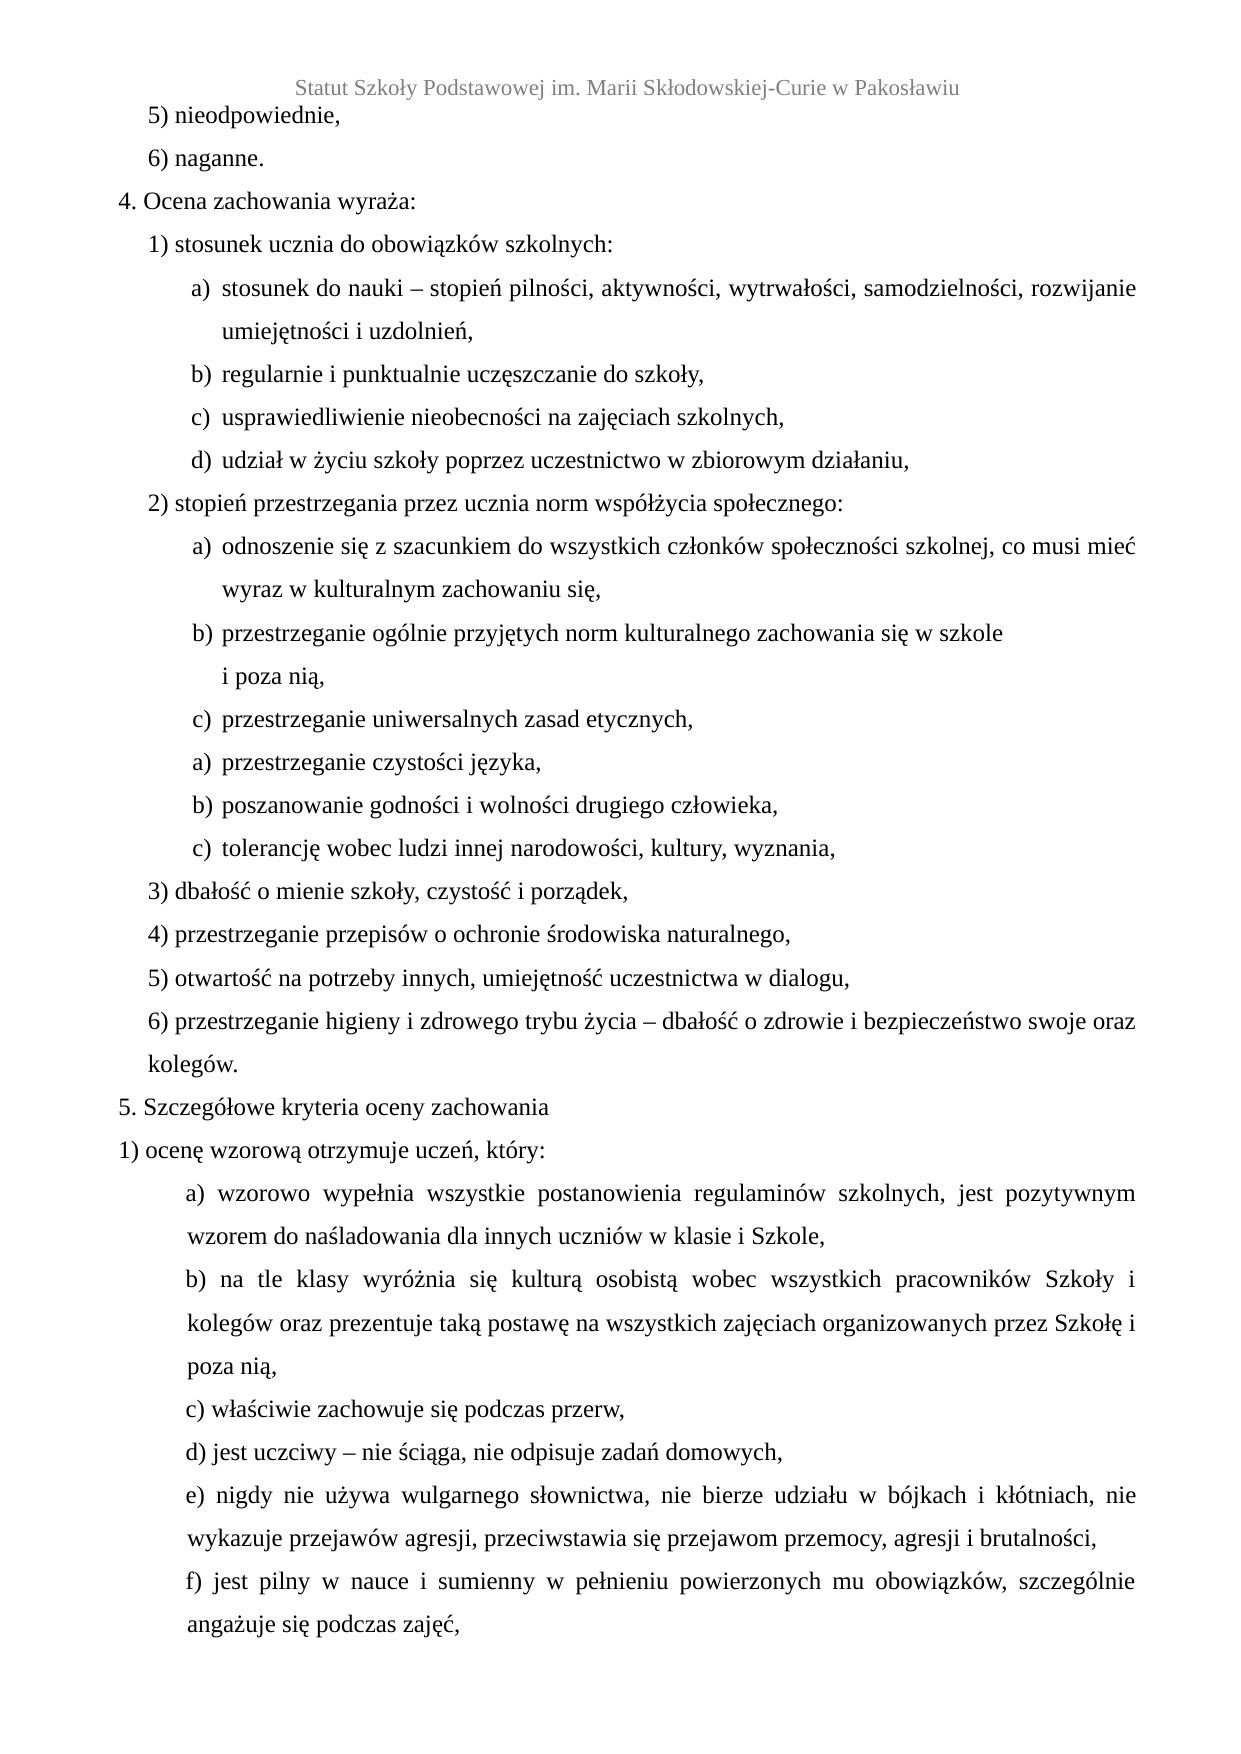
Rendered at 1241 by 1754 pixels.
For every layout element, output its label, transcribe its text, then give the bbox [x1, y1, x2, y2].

text b) na tle klasy wyróżnia się kulturą osobistą wobec wszystkich pracowników Szkoły i kolegów oraz prezentuje taką postawę na wszystkich zajęciach organizowanych przez Szkołę i poza nią, [185, 1264, 1137, 1379]
text a) wzorowo wypełnia wszystkie postanowienia regulaminów szkolnych, jest pozytywnym wzorem do naśladowania dla innych uczniów w klasie i Szkole, [185, 1178, 1137, 1250]
text 2) stopień przestrzegania przez ucznia norm współżycia społecznego: [148, 488, 1137, 517]
text 5. Szczegółowe kryteria oceny zachowania [118, 1092, 1137, 1121]
list odnoszenie się z szacunkiem do wszystkich członków społeczności szkolnej, co musi mieć wyraz w kulturalnym zachowaniu się, [192, 531, 1137, 603]
list przestrzeganie czystości języka, [192, 747, 1137, 776]
text i poza nią, [222, 661, 1137, 689]
list przestrzeganie uniwersalnych zasad etycznych, [192, 704, 1137, 733]
list poszanowanie godności i wolności drugiego człowieka, [192, 790, 1137, 819]
text e) nigdy nie używa wulgarnego słownictwa, nie bierze udziału w bójkach i kłótniach, nie wykazuje przejawów agresji, przeciwstawia się przejawom przemocy, agresji i brutalności, [185, 1480, 1137, 1552]
list przestrzeganie ogólnie przyjętych norm kulturalnego zachowania się w szkole [192, 618, 1137, 646]
list stosunek do nauki – stopień pilności, aktywności, wytrwałości, samodzielności, rozwijanie umiejętności i uzdolnień, [191, 273, 1137, 344]
text 1) stosunek ucznia do obowiązków szkolnych: [148, 229, 1137, 258]
text 5) otwartość na potrzeby innych, umiejętność uczestnictwa w dialogu, [148, 963, 1137, 991]
text c) właściwie zachowuje się podczas przerw, [185, 1394, 1137, 1423]
list usprawiedliwienie nieobecności na zajęciach szkolnych, [191, 402, 1137, 431]
text 4. Ocena zachowania wyraża: [118, 186, 1137, 215]
text 6) naganne. [148, 143, 1137, 172]
text f) jest pilny w nauce i sumienny w pełnieniu powierzonych mu obowiązków, szczególnie angażuje się podczas zajęć, [185, 1566, 1137, 1638]
text 4) przestrzeganie przepisów o ochronie środowiska naturalnego, [148, 919, 1137, 948]
text d) jest uczciwy – nie ściąga, nie odpisuje zadań domowych, [185, 1437, 1137, 1466]
text 6) przestrzeganie higieny i zdrowego trybu życia – dbałość o zdrowie i bezpieczeństwo swoje oraz kolegów. [148, 1006, 1137, 1078]
list tolerancję wobec ludzi innej narodowości, kultury, wyznania, [192, 833, 1137, 862]
text 5) nieodpowiednie, [148, 100, 1137, 129]
text 3) dbałość o mienie szkoły, czystość i porządek, [148, 876, 1137, 905]
list udział w życiu szkoły poprzez uczestnictwo w zbiorowym działaniu, [191, 445, 1137, 474]
text 1) ocenę wzorową otrzymuje uczeń, który: [118, 1135, 1137, 1164]
list regularnie i punktualnie uczęszczanie do szkoły, [191, 359, 1137, 388]
